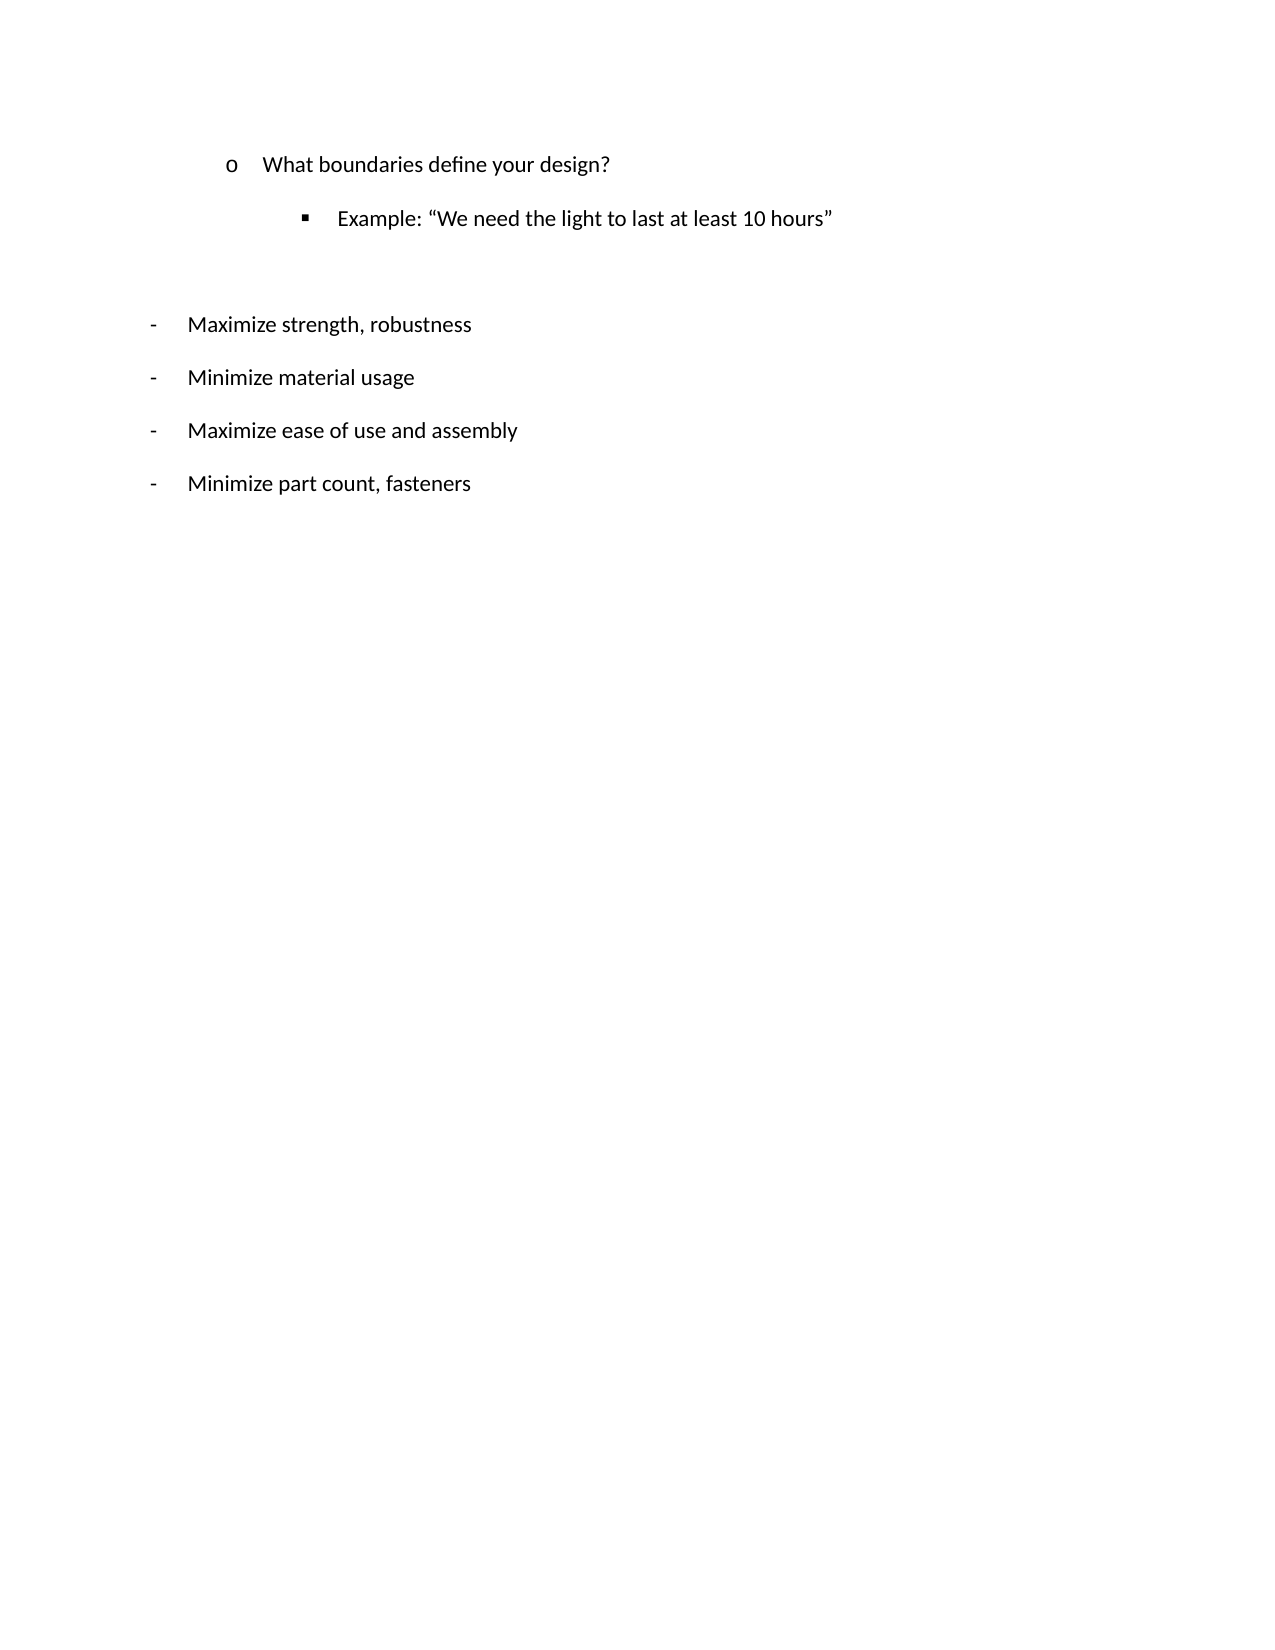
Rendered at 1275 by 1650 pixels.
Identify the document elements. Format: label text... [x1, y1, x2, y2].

list Example: “We need the light to last at least 10 hours” [300, 204, 1125, 232]
list Minimize part count, fasteners [150, 469, 1125, 497]
list Minimize material usage [150, 363, 1125, 391]
list Maximize ease of use and assembly [150, 416, 1125, 444]
list What boundaries define your design? [225, 150, 1125, 179]
list Maximize strength, robustness [150, 310, 1125, 338]
